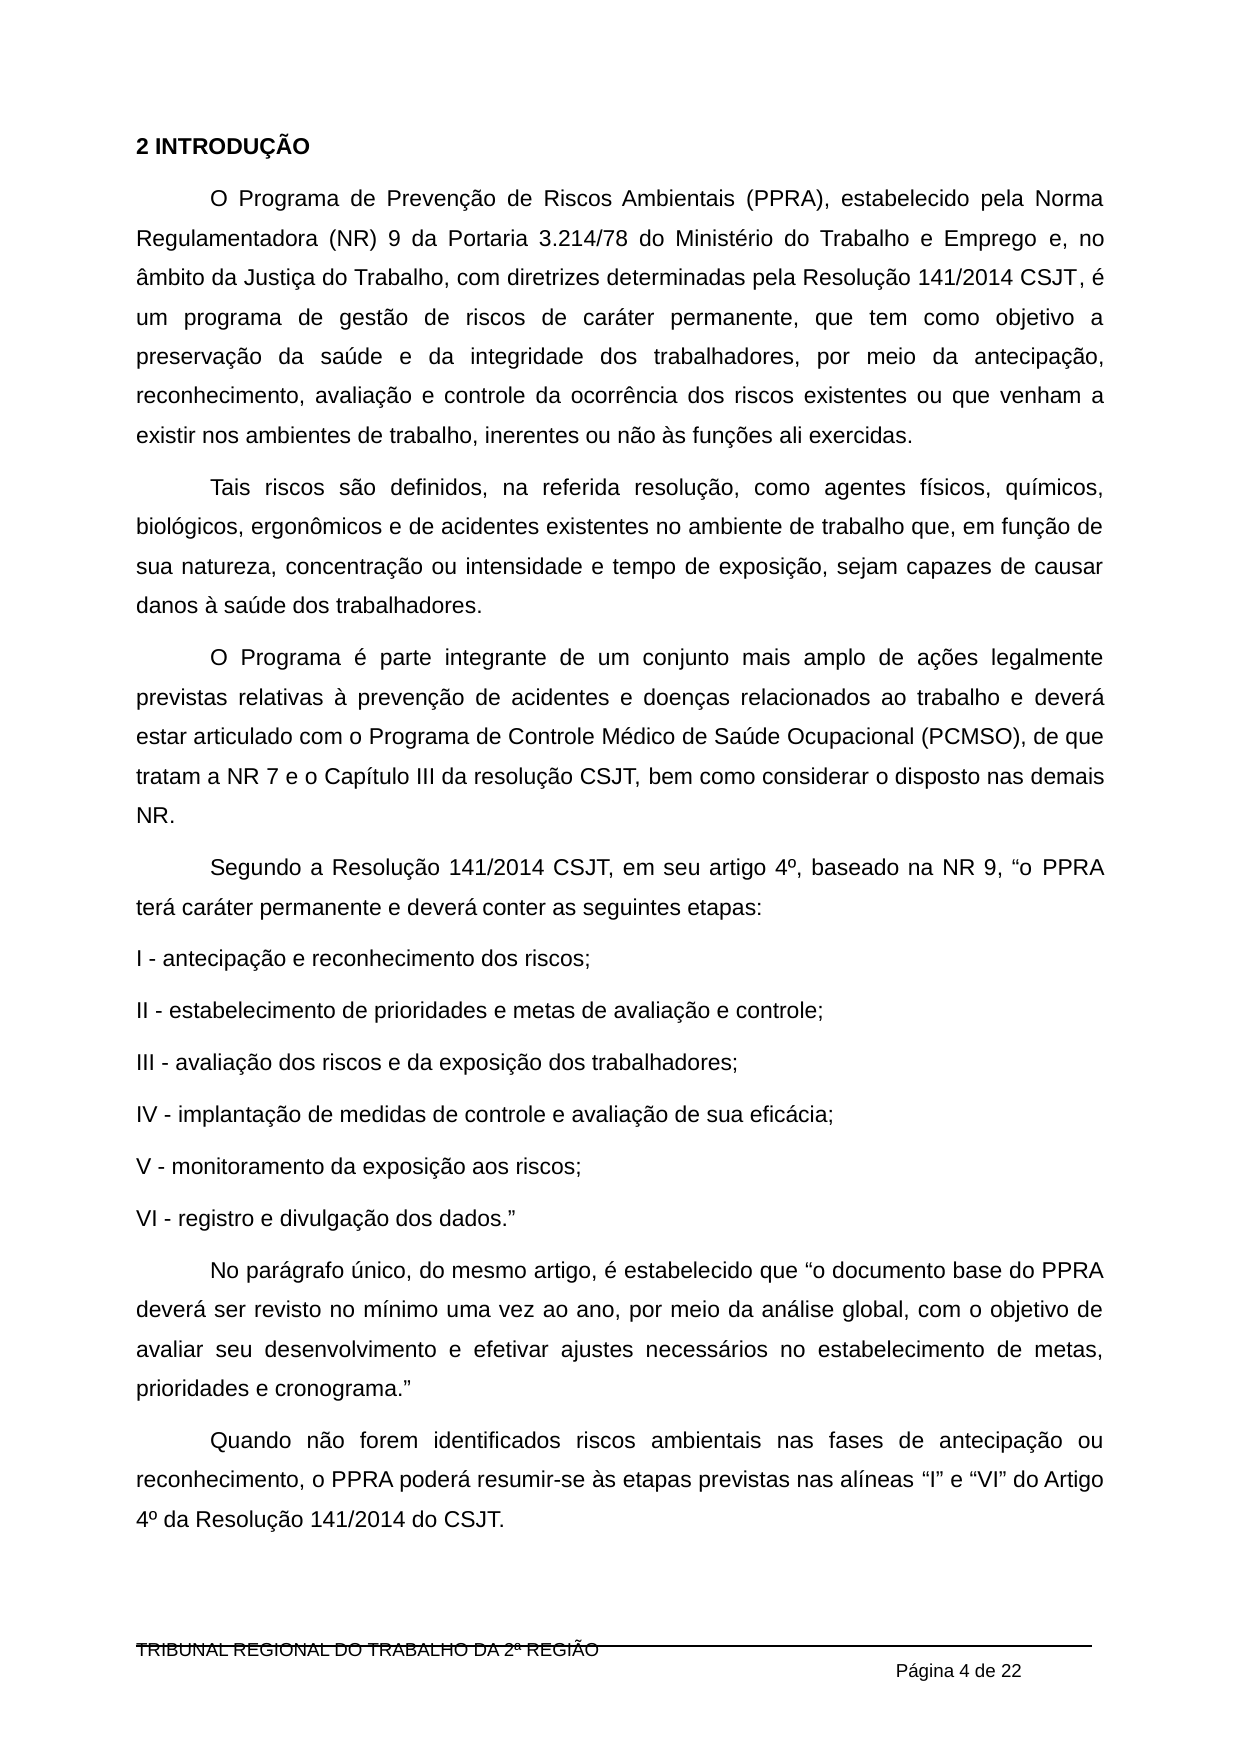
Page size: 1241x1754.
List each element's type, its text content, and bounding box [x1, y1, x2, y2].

text No parágrafo único, do mesmo artigo, é estabelecido que “o documento base do PPRA deverá ser revisto no mínimo uma vez ao ano, por meio da análise global, com o objetivo de avaliar seu desenvolvimento e efetivar ajustes necessários no estabelecimento de metas, prioridades e cronograma.” [136, 1257, 1104, 1401]
text Tais riscos são definidos, na referida resolução, como agentes físicos, químicos, biológicos, ergonômicos e de acidentes existentes no ambiente de trabalho que, em função de sua natureza, concentração ou intensidade e tempo de exposição, sejam capazes de causar danos à saúde dos trabalhadores. [136, 474, 1104, 619]
text 2 INTRODUÇÃO [136, 133, 1104, 159]
text II - estabelecimento de prioridades e metas de avaliação e controle; [136, 997, 1104, 1023]
text IV - implantação de medidas de controle e avaliação de sua eficácia; [136, 1101, 1104, 1127]
text O Programa é parte integrante de um conjunto mais amplo de ações legalmente previstas relativas à prevenção de acidentes e doenças relacionados ao trabalho e deverá estar articulado com o Programa de Controle Médico de Saúde Ocupacional (PCMSO), de que tratam a NR 7 e o Capítulo III da resolução CSJT, bem como considerar o disposto nas demais NR. [136, 644, 1104, 828]
text Quando não forem identificados riscos ambientais nas fases de antecipação ou reconhecimento, o PPRA poderá resumir-se às etapas previstas nas alíneas “I” e “VI” do Artigo 4º da Resolução 141/2014 do CSJT. [136, 1427, 1104, 1532]
text O Programa de Prevenção de Riscos Ambientais (PPRA), estabelecido pela Norma Regulamentadora (NR) 9 da Portaria 3.214/78 do Ministério do Trabalho e Emprego e, no âmbito da Justiça do Trabalho, com diretrizes determinadas pela Resolução 141/2014 CSJT, é um programa de gestão de riscos de caráter permanente, que tem como objetivo a preservação da saúde e da integridade dos trabalhadores, por meio da antecipação, reconhecimento, avaliação e controle da ocorrência dos riscos existentes ou que venham a existir nos ambientes de trabalho, inerentes ou não às funções ali exercidas. [136, 185, 1104, 448]
text VI - registro e divulgação dos dados.” [136, 1205, 1104, 1231]
text Segundo a Resolução 141/2014 CSJT, em seu artigo 4º, baseado na NR 9, “o PPRA terá caráter permanente e deverá conter as seguintes etapas: [136, 854, 1104, 920]
text V - monitoramento da exposição aos riscos; [136, 1153, 1104, 1179]
text III - avaliação dos riscos e da exposição dos trabalhadores; [136, 1049, 1104, 1075]
text I - antecipação e reconhecimento dos riscos; [136, 945, 1104, 972]
